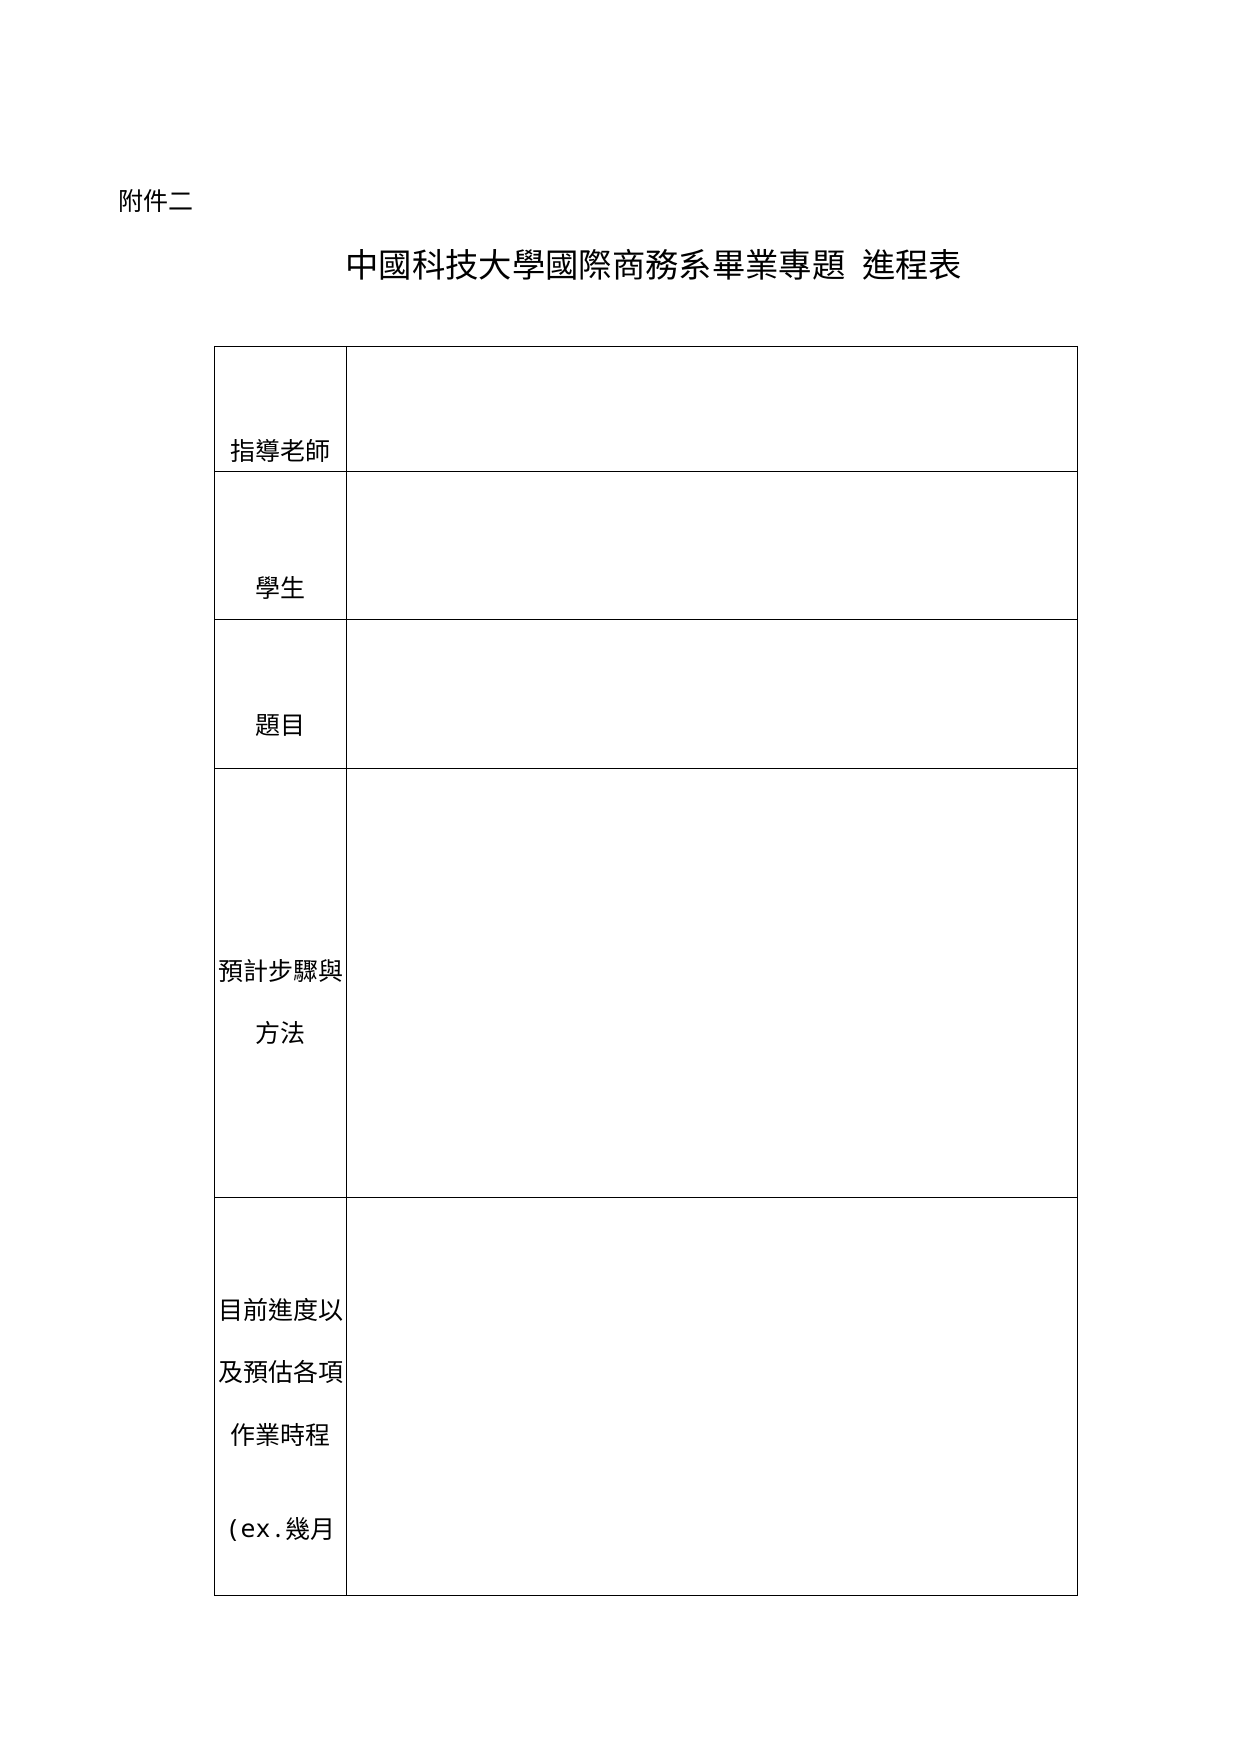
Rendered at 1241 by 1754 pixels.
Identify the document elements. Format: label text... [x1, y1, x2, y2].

table_cell [347, 769, 1077, 1197]
table_cell 學生 [215, 472, 346, 619]
table_cell [347, 1198, 1077, 1595]
table_header [347, 347, 1077, 471]
table_cell 目前進度以及預估各項作業時程 (ex.幾月幾日前完成資料搜集…) [215, 1198, 346, 1595]
table_cell 題目 [215, 620, 346, 768]
text 附件二 [118, 158, 1122, 221]
table_cell 預計步驟與方法 [215, 769, 346, 1197]
table_cell [347, 472, 1077, 619]
table_cell [347, 620, 1077, 768]
table_header 指導老師 [215, 347, 346, 471]
text 中國科技大學國際商務系畢業專題 進程表 [118, 221, 1122, 283]
